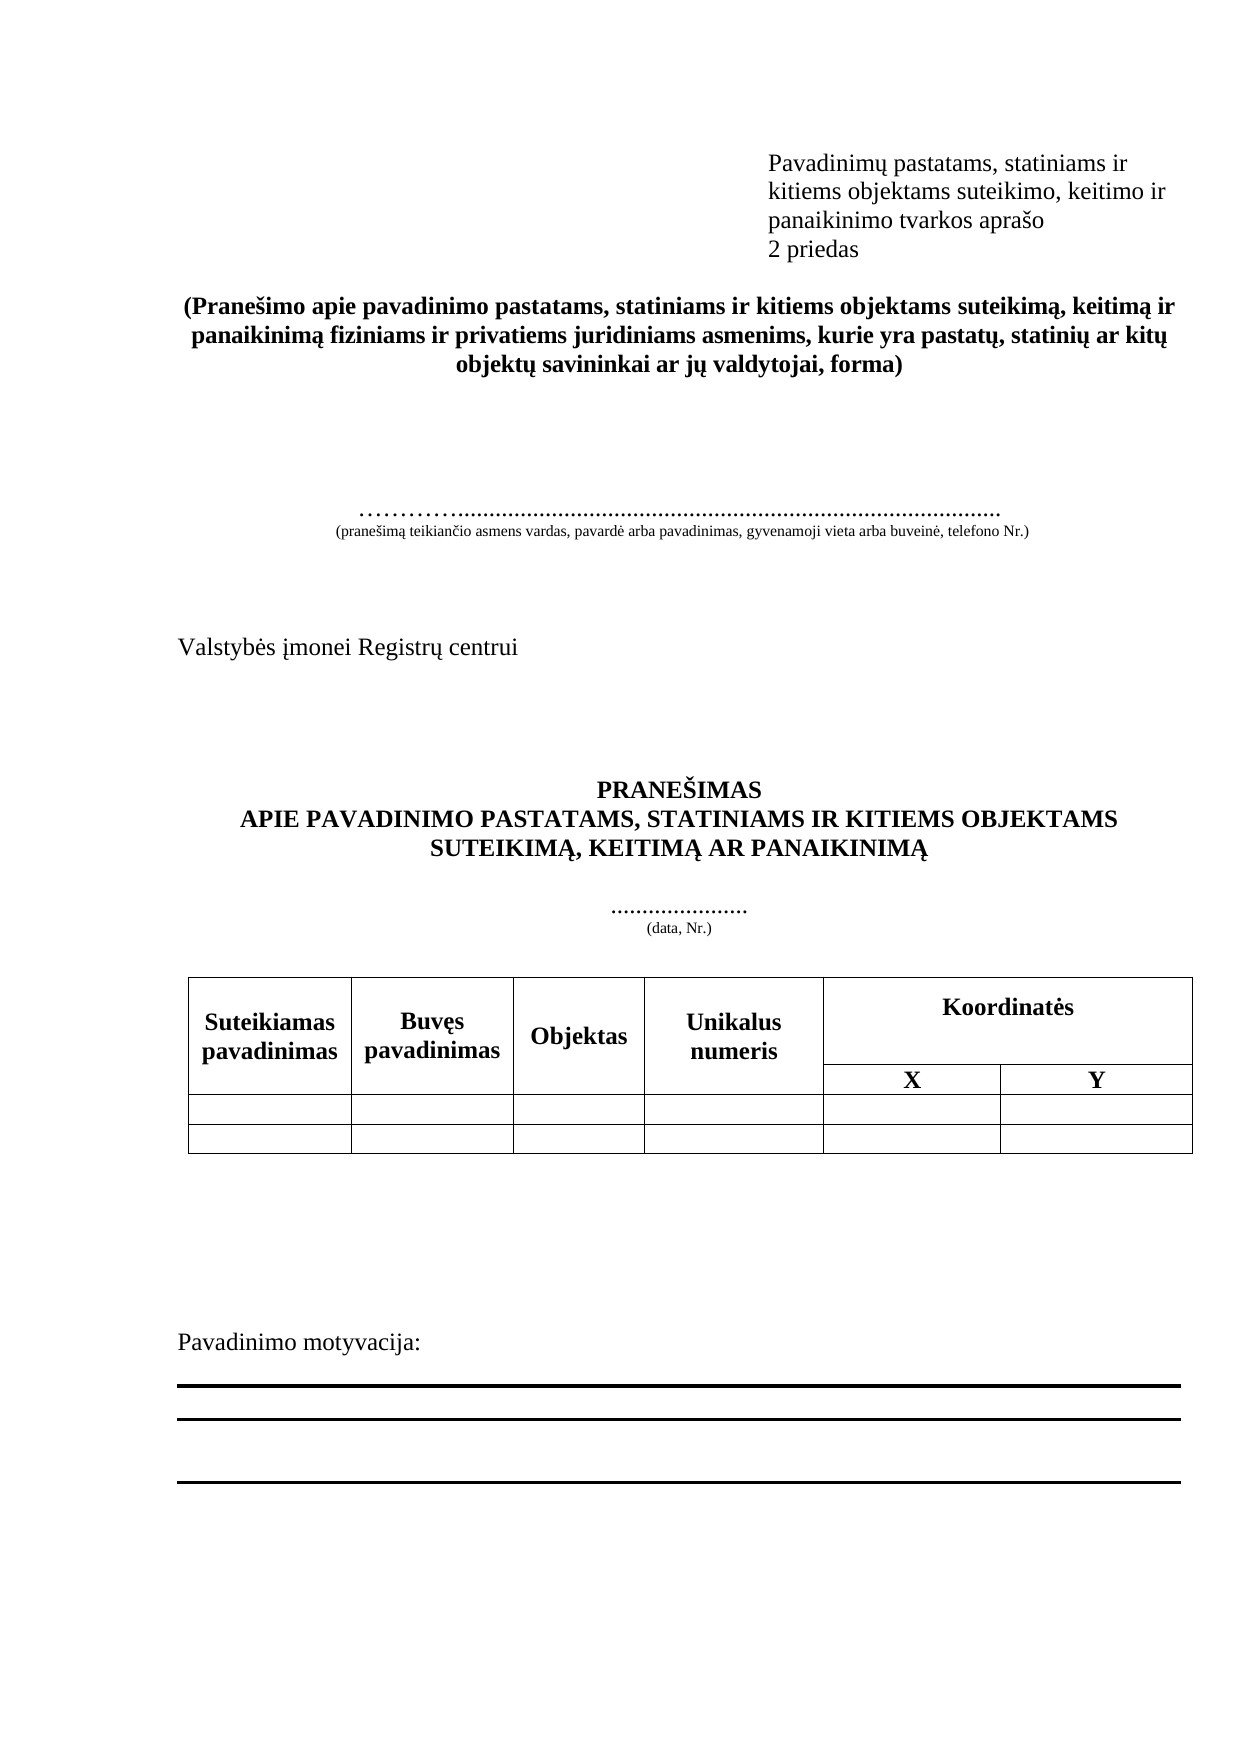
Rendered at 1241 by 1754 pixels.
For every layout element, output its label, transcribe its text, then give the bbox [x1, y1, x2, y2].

text Pavadinimo motyvacija: [177, 1327, 1181, 1356]
table_cell [1001, 1095, 1192, 1123]
table_header Koordinatės [824, 978, 1192, 1064]
text (Pranešimo apie pavadinimo pastatams, statiniams ir kitiems objektams suteikimą, keitimą ir panaikinimą fiziniams ir privatiems juridiniams asmenims, kurie yra pastatų, statinių ar kitų objektų savininkai ar jų valdytojai, forma) [177, 291, 1181, 378]
table_cell [352, 1064, 513, 1094]
text …………....................................................................................... [177, 493, 1181, 521]
table_cell [514, 1095, 644, 1123]
table_header Suteikiamas pavadinimas [189, 978, 351, 1094]
text APIE PAVADINIMO PASTATAMS, STATINIAMS IR KITIEMS OBJEKTAMS SUTEIKIMĄ, KEITIMĄ AR PANAIKINIMĄ [177, 804, 1181, 862]
text 2 priedas [768, 234, 1181, 263]
table_cell [352, 1095, 513, 1123]
table_cell Y [1001, 1065, 1192, 1094]
table_header Unikalus numeris [645, 978, 823, 1094]
table_cell [514, 1125, 644, 1153]
table_cell [352, 1125, 513, 1153]
table_header Objektas [514, 978, 644, 1094]
table_header Buvęs pavadinimas [352, 978, 513, 1064]
table_cell [824, 1125, 1000, 1153]
table_cell [189, 1095, 351, 1123]
text PRANEŠIMAS [177, 775, 1181, 804]
table_cell [645, 1125, 823, 1153]
text Valstybės įmonei Registrų centrui [177, 632, 1181, 660]
text Pavadinimų pastatams, statiniams ir kitiems objektams suteikimo, keitimo ir panaikinimo tvarkos aprašo [768, 148, 1181, 234]
text (pranešimą teikiančio asmens vardas, pavardė arba pavadinimas, gyvenamoji vieta arba buveinė, telefono Nr.) [177, 521, 1181, 550]
table_cell [189, 1125, 351, 1153]
table_cell X [824, 1065, 1000, 1094]
text (data, Nr.) [177, 919, 1181, 948]
text ...................... [177, 890, 1181, 919]
table_cell [645, 1095, 823, 1123]
table_cell [1001, 1125, 1192, 1153]
table_cell [824, 1095, 1000, 1123]
